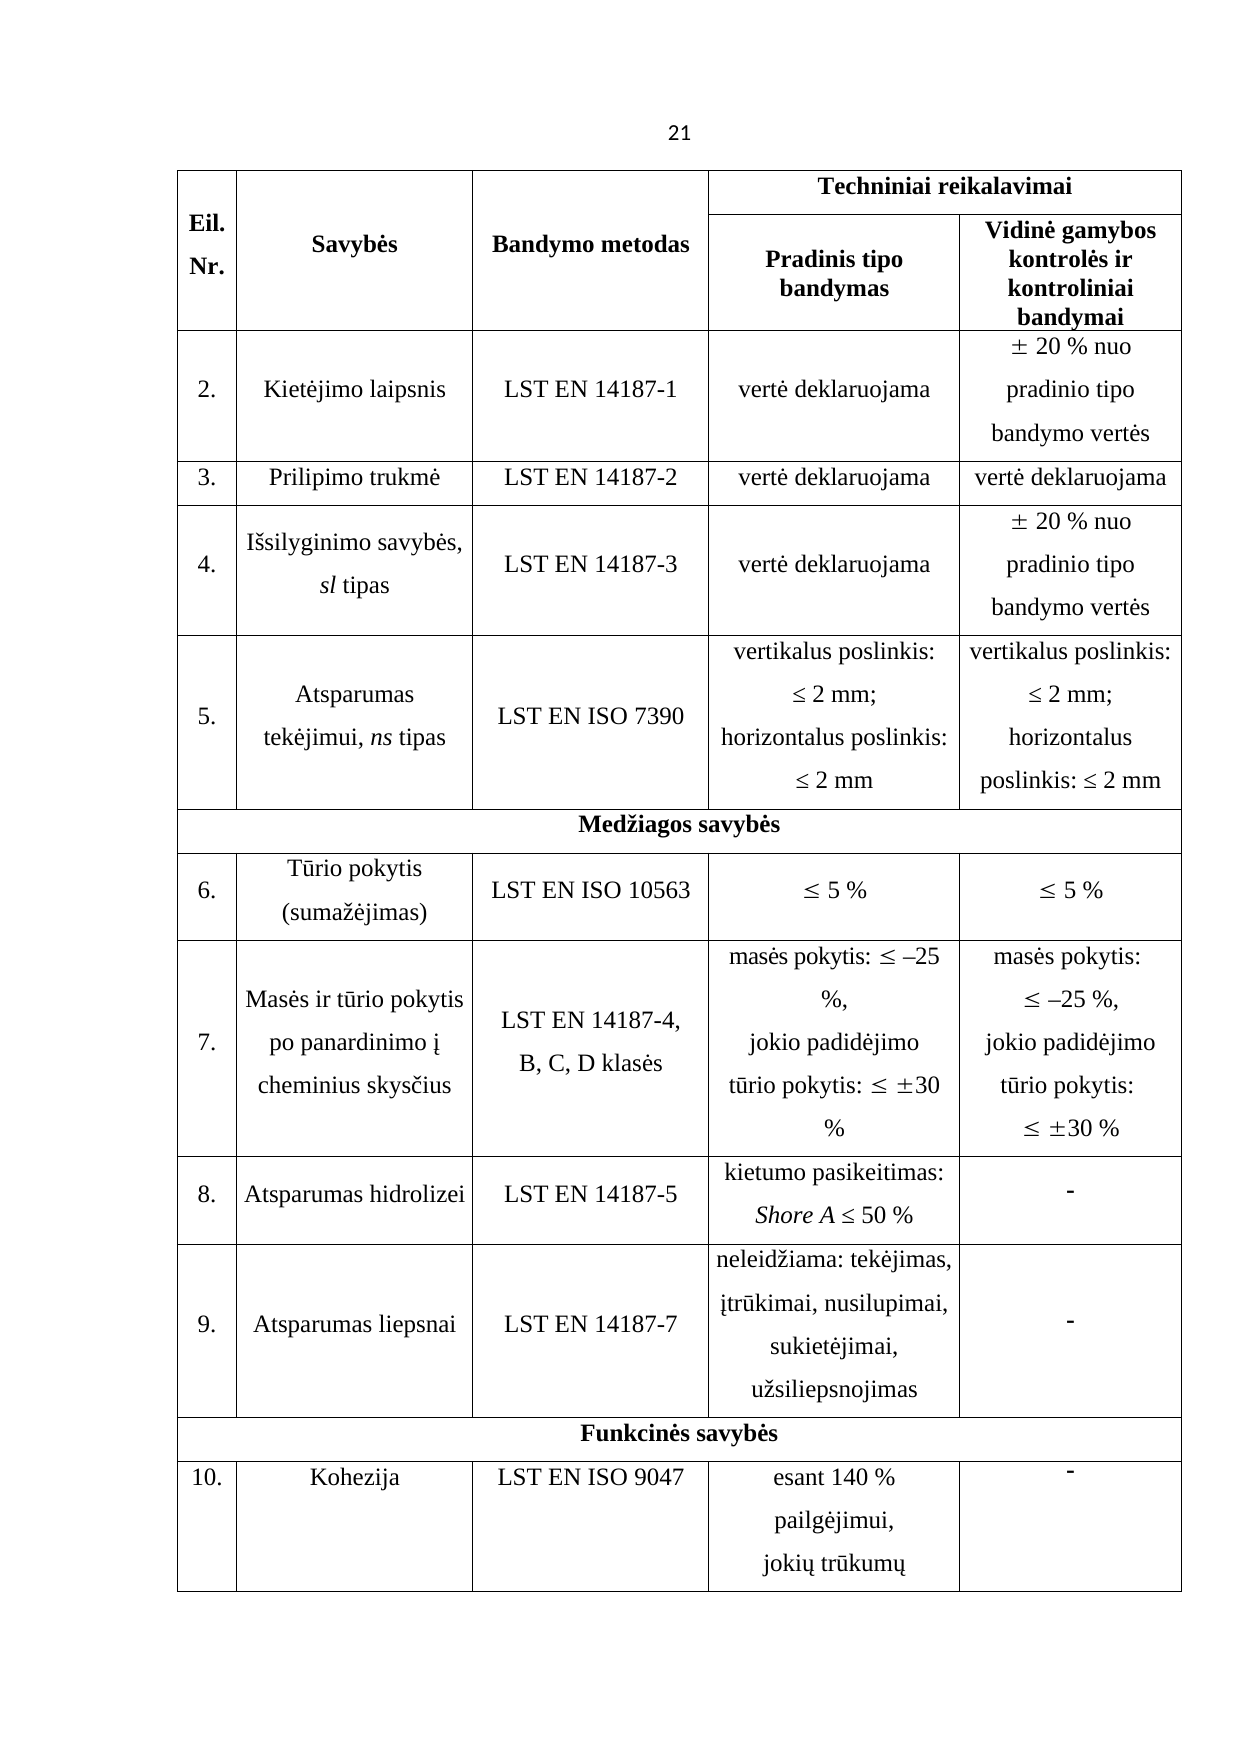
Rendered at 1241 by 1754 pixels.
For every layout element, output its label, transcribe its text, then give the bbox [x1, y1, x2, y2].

table_cell LST EN 14187-5 [473, 1157, 708, 1243]
table_header Eil. Nr. [178, 171, 236, 330]
table_cell LST EN 14187-1 [473, 331, 708, 461]
table_cell 8. [178, 1157, 236, 1243]
table_cell LST EN ISO 7390 [473, 636, 708, 808]
table_header Savybės [237, 171, 472, 330]
table_cell Atsparumas tekėjimui, ns tipas [237, 636, 472, 808]
table_cell 5. [178, 636, 236, 808]
table_cell vertė deklaruojama [960, 462, 1181, 505]
table_cell 4. [178, 506, 236, 635]
table_cell Prilipimo trukmė [237, 462, 472, 505]
table_cell vertė deklaruojama [709, 462, 959, 505]
table_cell Kietėjimo laipsnis [237, 331, 472, 461]
table_cell Vidinė gamybos kontrolės ir kontroliniai bandymai [960, 215, 1181, 330]
table_cell  [960, 1462, 1181, 1591]
table_cell  [960, 1245, 1181, 1417]
table_cell  20 % nuo pradinio tipo bandymo vertės [960, 331, 1181, 461]
table_cell masės pokytis:  –25 %, jokio padidėjimo tūrio pokytis:  30 % [709, 941, 959, 1156]
table_cell LST EN 14187-3 [473, 506, 708, 635]
table_cell  [960, 1157, 1181, 1243]
table_cell  5 % [960, 854, 1181, 940]
table_cell Kohezija [237, 1462, 472, 1591]
table_cell LST EN ISO 10563 [473, 854, 708, 940]
table_cell kietumo pasikeitimas: Shore A ≤ 50 % [709, 1157, 959, 1243]
table_cell vertė deklaruojama [709, 506, 959, 635]
table_cell Išsilyginimo savybės, sl tipas [237, 506, 472, 635]
table_cell 3. [178, 462, 236, 505]
table_cell Funkcinės savybės [178, 1418, 1181, 1461]
table_cell LST EN 14187-4, B, C, D klasės [473, 941, 708, 1156]
table_cell 2. [178, 331, 236, 461]
table_cell Masės ir tūrio pokytis po panardinimo į cheminius skysčius [237, 941, 472, 1156]
table_cell Atsparumas liepsnai [237, 1245, 472, 1417]
table_cell 7. [178, 941, 236, 1156]
table_cell LST EN 14187-7 [473, 1245, 708, 1417]
table_cell  20 % nuo pradinio tipo bandymo vertės [960, 506, 1181, 635]
table_cell  5 % [709, 854, 959, 940]
table_cell LST EN ISO 9047 [473, 1462, 708, 1591]
table_cell vertė deklaruojama [709, 331, 959, 461]
table_cell masės pokytis:  –25 %, jokio padidėjimo tūrio pokytis:  30 % [960, 941, 1181, 1156]
table_cell vertikalus poslinkis: ≤ 2 mm; horizontalus poslinkis: ≤ 2 mm [960, 636, 1181, 808]
table_cell Tūrio pokytis (sumažėjimas) [237, 854, 472, 940]
table_cell 9. [178, 1245, 236, 1417]
table_cell esant 140 % pailgėjimui, jokių trūkumų [709, 1462, 959, 1591]
table_cell 10. [178, 1462, 236, 1591]
table_header Bandymo metodas [473, 171, 708, 330]
table_cell neleidžiama: tekėjimas, įtrūkimai, nusilupimai, sukietėjimai, užsiliepsnojimas [709, 1245, 959, 1417]
table_cell LST EN 14187-2 [473, 462, 708, 505]
table_cell Pradinis tipo bandymas [709, 215, 959, 330]
table_cell Medžiagos savybės [178, 810, 1181, 852]
table_cell 6. [178, 854, 236, 940]
table_cell Atsparumas hidrolizei [237, 1157, 472, 1243]
table_cell vertikalus poslinkis: ≤ 2 mm; horizontalus poslinkis: ≤ 2 mm [709, 636, 959, 808]
table_header Techniniai reikalavimai [709, 171, 1181, 214]
